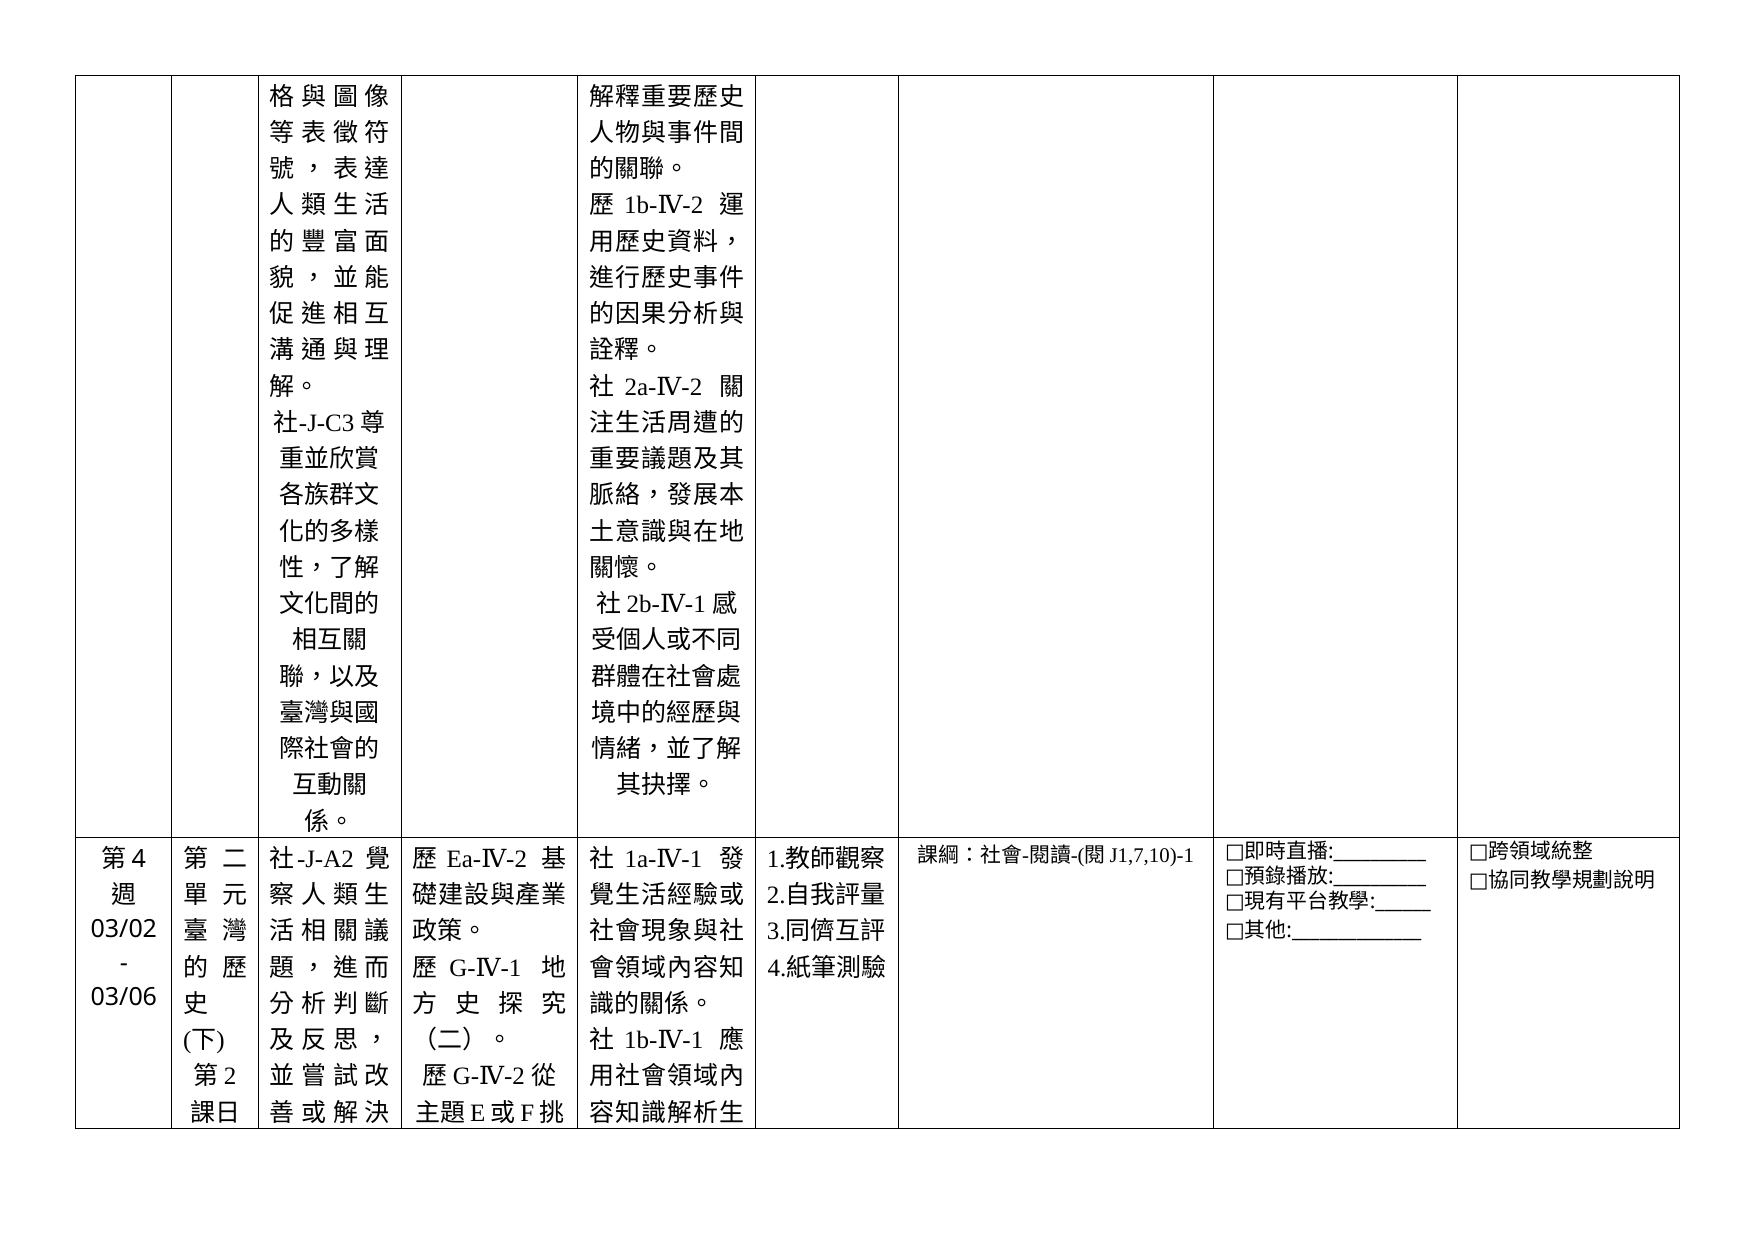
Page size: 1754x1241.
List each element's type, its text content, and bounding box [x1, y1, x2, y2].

table_cell □即時直播:__________ □預錄播放:__________ □現有平台教學:______ □其他:______________ [1214, 838, 1457, 1128]
table_cell [756, 76, 898, 837]
table_cell [76, 76, 171, 837]
table_cell [1214, 76, 1457, 837]
table_cell 第二單元 臺灣的歷史(下) 第2課日 [172, 838, 258, 1128]
table_cell [172, 76, 258, 837]
table_cell 格與圖像等表徵符號，表達人類生活的豐富面貌，並能促進相互溝通與理解。 社-J-C3 尊重並欣賞各族群文化的多樣性，了解文化間的相互關聯，以及臺灣與國際社會的互動關係。 [259, 76, 401, 837]
table_cell [402, 76, 577, 837]
table_cell 歷Ea-Ⅳ-2 基礎建設與產業政策。 歷G-Ⅳ-1 地方史探究（二）。 歷G-Ⅳ-2 從主題E或F挑 [402, 838, 577, 1128]
table_cell 1.教師觀察 2.自我評量 3.同儕互評 4.紙筆測驗 [756, 838, 898, 1128]
table_cell 社1a-Ⅳ-1 發覺生活經驗或社會現象與社會領域內容知識的關係。 社1b-Ⅳ-1 應用社會領域內容知識解析生 [578, 838, 755, 1128]
table_cell [899, 76, 1213, 837]
table_cell 課綱：社會-閱讀-(閱J1,7,10)-1 [899, 838, 1213, 1128]
table_cell 第4週 03/02-03/06 [76, 838, 171, 1128]
table_cell 社-J-A2 覺察人類生活相關議題，進而分析判斷及反思，並嘗試改善或解決 [259, 838, 401, 1128]
table_cell □跨領域統整 □協同教學規劃說明 [1458, 838, 1679, 1128]
table_cell 解釋重要歷史人物與事件間的關聯。 歷1b-Ⅳ-2 運用歷史資料，進行歷史事件的因果分析與詮釋。 社2a-Ⅳ-2 關注生活周遭的重要議題及其脈絡，發展本土意識與在地關懷。 社2b-Ⅳ-1 感受個人或不同群體在社會處境中的經歷與情緒，並了解其抉擇。 [578, 76, 755, 837]
table_cell [1458, 76, 1679, 837]
